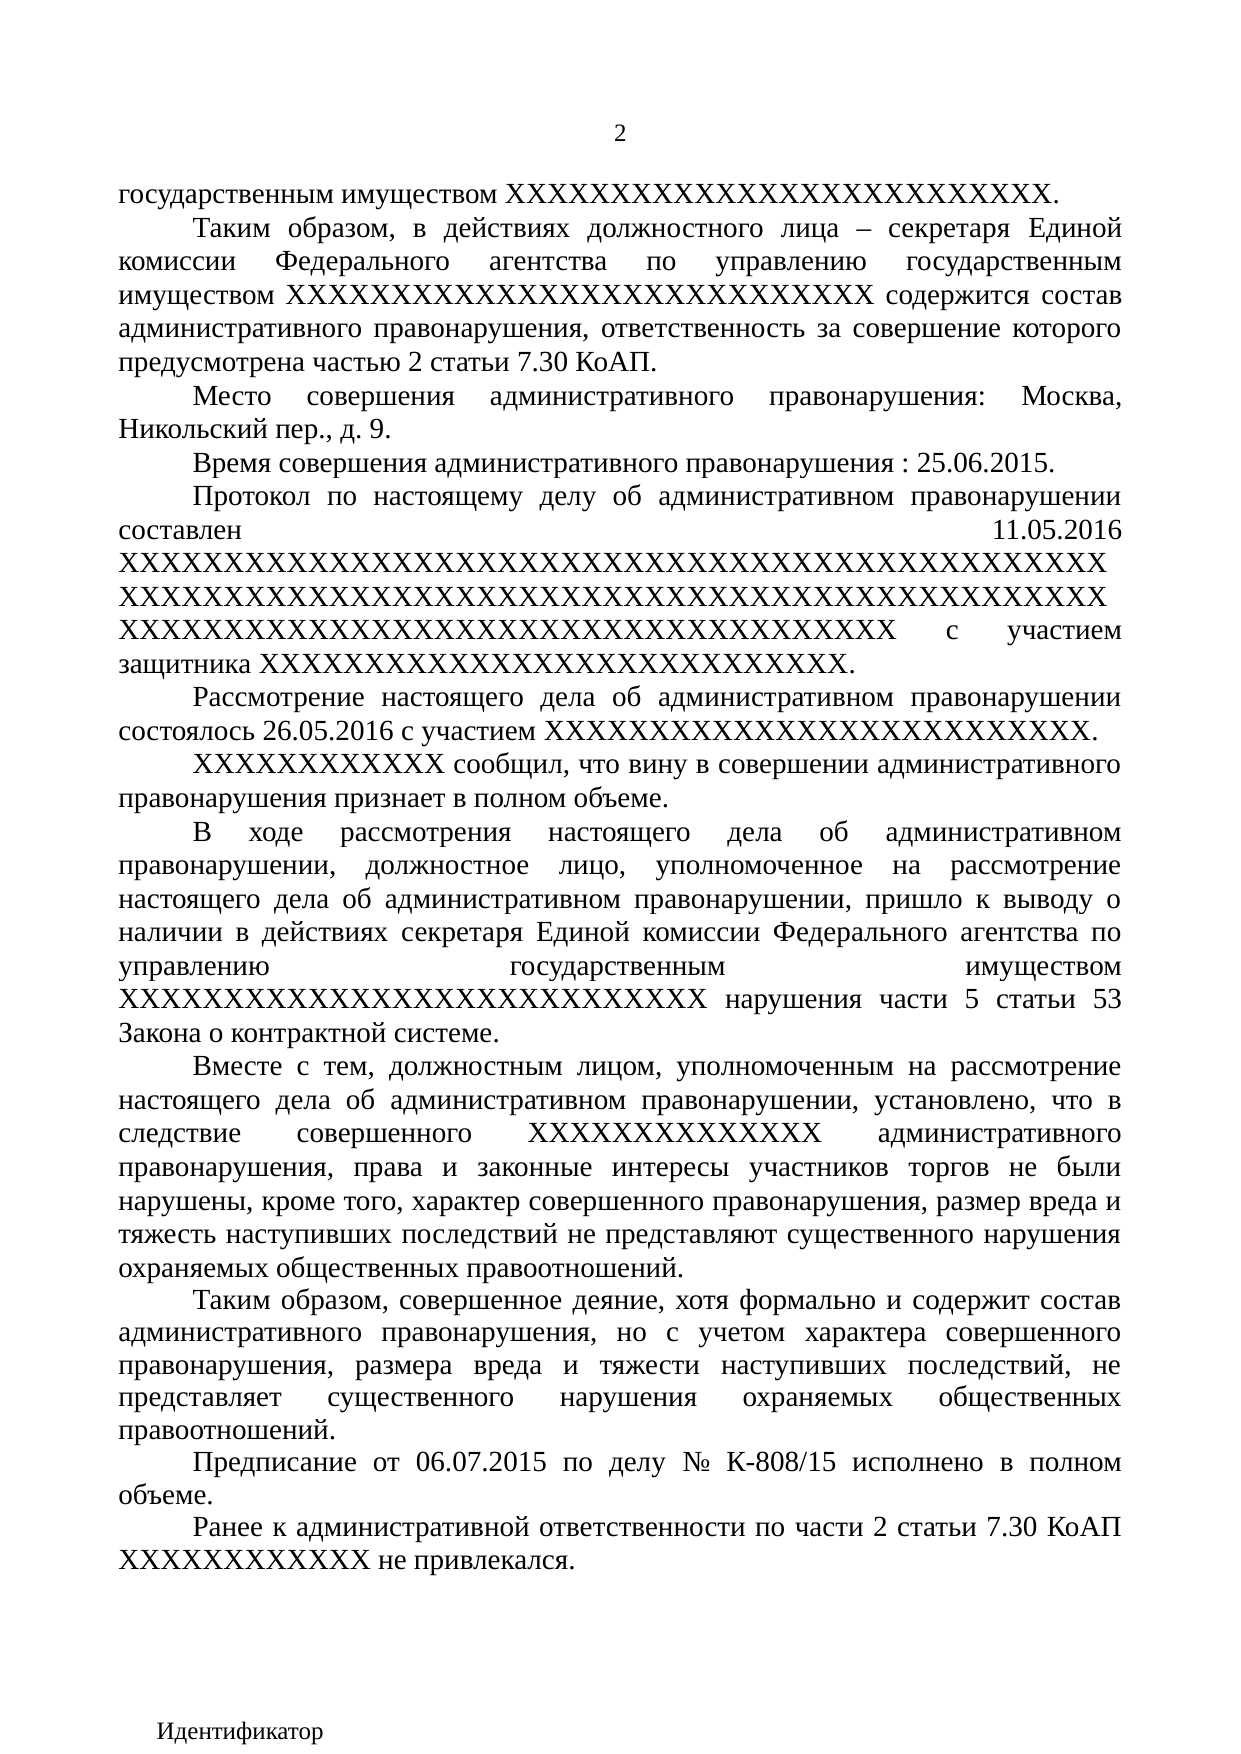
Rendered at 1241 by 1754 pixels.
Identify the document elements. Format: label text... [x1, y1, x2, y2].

text Время совершения административного правонарушения : 25.06.2015. [118, 445, 1122, 478]
text государственным имуществом XXXXXXXXXXXXXXXXXXXXXXXXXX. [118, 176, 1122, 210]
text Протокол по настоящему делу об административном правонарушении составлен 11.05.2016 XXXXXXXXXXXXXXXXXXXXXXXXXXXXXXXXXXXXXXXXXXXXXXXXXXXXXXXXXXXXXXXXXXXXXXXXXXXXXXXXXXXXXXXXXXXXXXXXXXXXXXXXXXXXXXXXXXXXXXXXXXXXXXXXXXX с участием защитника XXXXXXXXXXXXXXXXXXXXXXXXXXXX. [118, 478, 1122, 679]
text Таким образом, в действиях должностного лица – секретаря Единой комиссии Федерального агентства по управлению государственным имуществом XXXXXXXXXXXXXXXXXXXXXXXXXXXX содержится состав административного правонарушения, ответственность за совершение которого предусмотрена частью 2 статьи 7.30 КоАП. [118, 210, 1122, 378]
text Предписание от 06.07.2015 по делу № К-808/15 исполнено в полном объеме. [118, 1446, 1122, 1511]
text Вместе с тем, должностным лицом, уполномоченным на рассмотрение настоящего дела об административном правонарушении, установлено, что в следствие совершенного XXXXXXXXXXXXXX административного правонарушения, права и законные интересы участников торгов не были нарушены, кроме того, характер совершенного правонарушения, размер вреда и тяжесть наступивших последствий не представляют существенного нарушения охраняемых общественных правоотношений. [118, 1048, 1122, 1283]
text В ходе рассмотрения настоящего дела об административном правонарушении, должностное лицо, уполномоченное на рассмотрение настоящего дела об административном правонарушении, пришло к выводу о наличии в действиях секретаря Единой комиссии Федерального агентства по управлению государственным имуществом XXXXXXXXXXXXXXXXXXXXXXXXXXXX нарушения части 5 статьи 53 Закона о контрактной системе. [118, 814, 1122, 1048]
text Место совершения административного правонарушения: Москва, Никольский пер., д. 9. [118, 378, 1122, 445]
text Рассмотрение настоящего дела об административном правонарушении состоялось 26.05.2016 с участием XXXXXXXXXXXXXXXXXXXXXXXXXX. [118, 679, 1122, 747]
text Таким образом, совершенное деяние, хотя формально и содержит состав административного правонарушения, но с учетом характера совершенного правонарушения, размера вреда и тяжести наступивших последствий, не представляет существенного нарушения охраняемых общественных правоотношений. [118, 1283, 1122, 1446]
text XXXXXXXXXXXX сообщил, что вину в совершении административного правонарушения признает в полном объеме. [118, 747, 1122, 814]
text Ранее к административной ответственности по части 2 статьи 7.30 КоАП XXXXXXXXXXXX не привлекался. [118, 1511, 1122, 1576]
